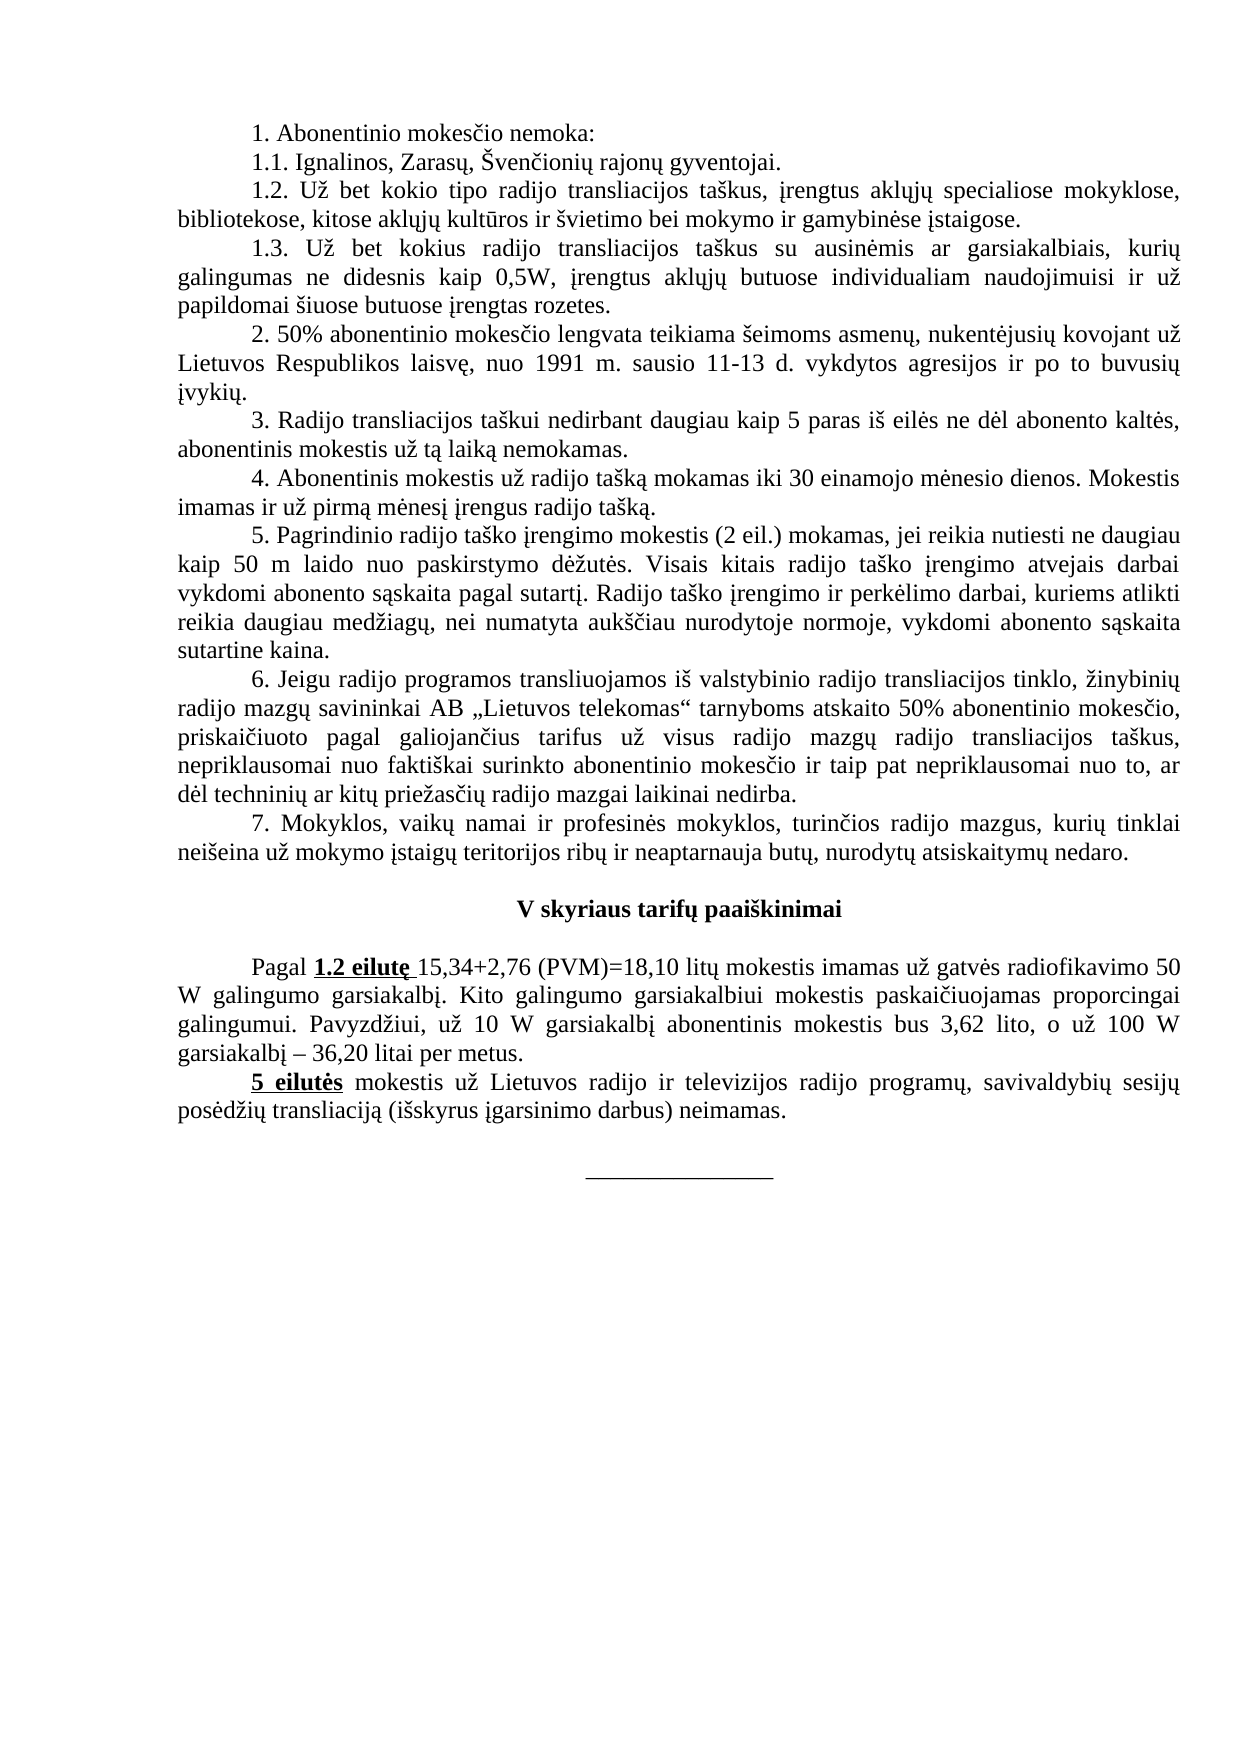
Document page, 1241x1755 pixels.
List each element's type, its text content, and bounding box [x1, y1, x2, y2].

text 3. Radijo transliacijos taškui nedirbant daugiau kaip 5 paras iš eilės ne dėl abonento kaltės, abonentinis mokestis už tą laiką nemokamas. [177, 406, 1181, 463]
text 5 eilutės mokestis už Lietuvos radijo ir televizijos radijo programų, savivaldybių sesijų posėdžių transliaciją (išskyrus įgarsinimo darbus) neimamas. [177, 1067, 1181, 1124]
text 2. 50% abonentinio mokesčio lengvata teikiama šeimoms asmenų, nukentėjusių kovojant už Lietuvos Respublikos laisvę, nuo 1991 m. sausio 11-13 d. vykdytos agresijos ir po to buvusių įvykių. [177, 319, 1181, 406]
text 1. Abonentinio mokesčio nemoka: [177, 118, 1181, 147]
text _______________ [177, 1153, 1181, 1182]
text 7. Mokyklos, vaikų namai ir profesinės mokyklos, turinčios radijo mazgus, kurių tinklai neišeina už mokymo įstaigų teritorijos ribų ir neaptarnauja butų, nurodytų atsiskaitymų nedaro. [177, 808, 1181, 866]
text 4. Abonentinis mokestis už radijo tašką mokamas iki 30 einamojo mėnesio dienos. Mokestis imamas ir už pirmą mėnesį įrengus radijo tašką. [177, 463, 1181, 521]
text 1.3. Už bet kokius radijo transliacijos taškus su ausinėmis ar garsiakalbiais, kurių galingumas ne didesnis kaip 0,5W, įrengtus aklųjų butuose individualiam naudojimuisi ir už papildomai šiuose butuose įrengtas rozetes. [177, 233, 1181, 319]
text 1.2. Už bet kokio tipo radijo transliacijos taškus, įrengtus aklųjų specialiose mokyklose, bibliotekose, kitose aklųjų kultūros ir švietimo bei mokymo ir gamybinėse įstaigose. [177, 176, 1181, 233]
text 1.1. Ignalinos, Zarasų, Švenčionių rajonų gyventojai. [177, 147, 1181, 176]
text 5. Pagrindinio radijo taško įrengimo mokestis (2 eil.) mokamas, jei reikia nutiesti ne daugiau kaip 50 m laido nuo paskirstymo dėžutės. Visais kitais radijo taško įrengimo atvejais darbai vykdomi abonento sąskaita pagal sutartį. Radijo taško įrengimo ir perkėlimo darbai, kuriems atlikti reikia daugiau medžiagų, nei numatyta aukščiau nurodytoje normoje, vykdomi abonento sąskaita sutartine kaina. [177, 521, 1181, 664]
text 6. Jeigu radijo programos transliuojamos iš valstybinio radijo transliacijos tinklo, žinybinių radijo mazgų savininkai AB „Lietuvos telekomas“ tarnyboms atskaito 50% abonentinio mokesčio, priskaičiuoto pagal galiojančius tarifus už visus radijo mazgų radijo transliacijos taškus, nepriklausomai nuo faktiškai surinkto abonentinio mokesčio ir taip pat nepriklausomai nuo to, ar dėl techninių ar kitų priežasčių radijo mazgai laikinai nedirba. [177, 664, 1181, 808]
text V skyriaus tarifų paaiškinimai [177, 894, 1181, 923]
text Pagal 1.2 eilutę 15,34+2,76 (PVM)=18,10 litų mokestis imamas už gatvės radiofikavimo 50 W galingumo garsiakalbį. Kito galingumo garsiakalbiui mokestis paskaičiuojamas proporcingai galingumui. Pavyzdžiui, už 10 W garsiakalbį abonentinis mokestis bus 3,62 lito, o už 100 W garsiakalbį – 36,20 litai per metus. [177, 952, 1181, 1067]
